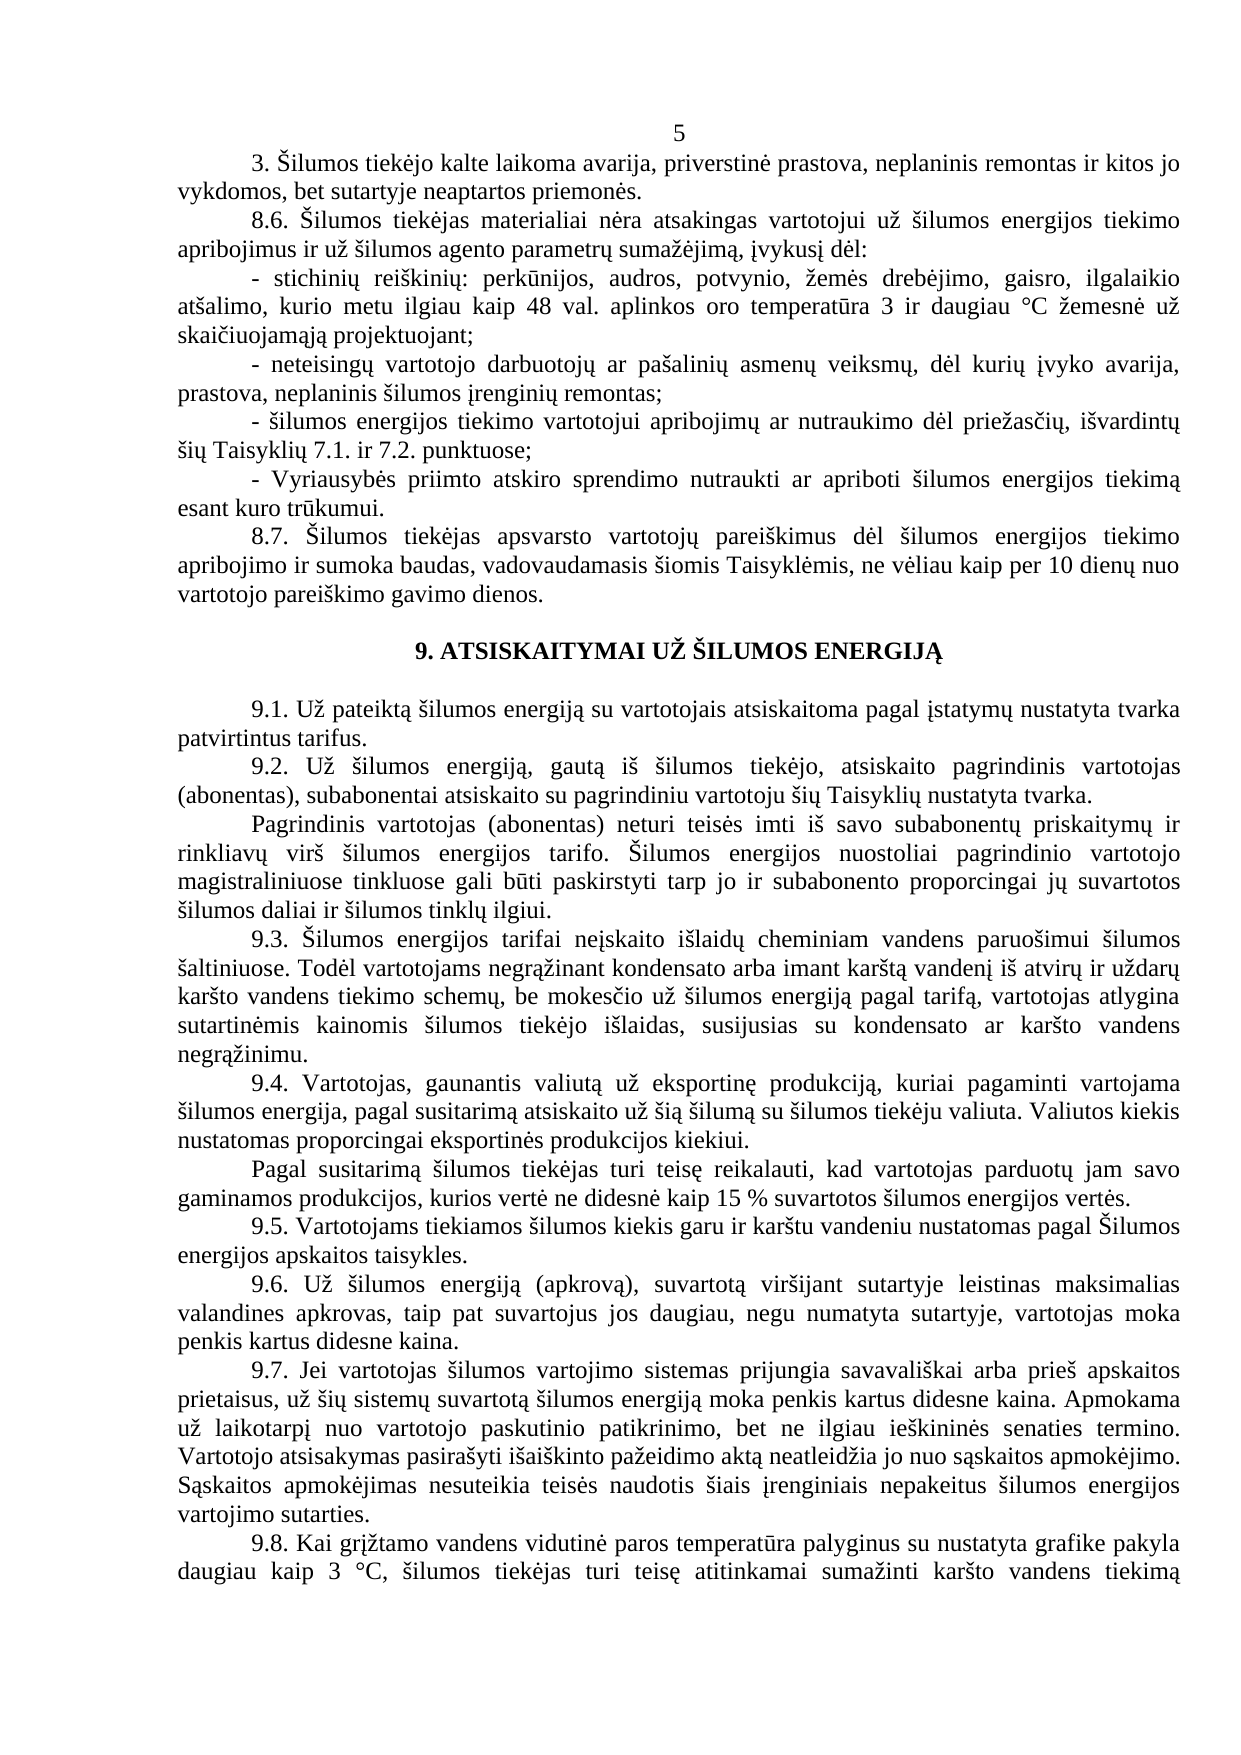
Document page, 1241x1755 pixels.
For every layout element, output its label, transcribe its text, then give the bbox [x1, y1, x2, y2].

text 9.6. Už šilumos energiją (apkrovą), suvartotą viršijant sutartyje leistinas maksimalias valandines apkrovas, taip pat suvartojus jos daugiau, negu numatyta sutartyje, vartotojas moka penkis kartus didesne kaina. [177, 1269, 1181, 1355]
text 9. ATSISKAITYMAI UŽ ŠILUMOS ENERGIJĄ [177, 636, 1181, 665]
text - neteisingų vartotojo darbuotojų ar pašalinių asmenų veiksmų, dėl kurių įvyko avarija, prastova, neplaninis šilumos įrenginių remontas; [177, 349, 1181, 406]
text 9.1. Už pateiktą šilumos energiją su vartotojais atsiskaitoma pagal įstatymų nustatyta tvarka patvirtintus tarifus. [177, 694, 1181, 751]
text - stichinių reiškinių: perkūnijos, audros, potvynio, žemės drebėjimo, gaisro, ilgalaikio atšalimo, kurio metu ilgiau kaip 48 val. aplinkos oro temperatūra 3 ir daugiau °C žemesnė už skaičiuojamąją projektuojant; [177, 263, 1181, 349]
text 3. Šilumos tiekėjo kalte laikoma avarija, priverstinė prastova, neplaninis remontas ir kitos jo vykdomos, bet sutartyje neaptartos priemonės. [177, 148, 1181, 205]
text 9.8. Kai grįžtamo vandens vidutinė paros temperatūra palyginus su nustatyta grafike pakyla daugiau kaip 3 °C, šilumos tiekėjas turi teisę atitinkamai sumažinti karšto vandens tiekimą [177, 1528, 1181, 1585]
text Pagrindinis vartotojas (abonentas) neturi teisės imti iš savo subabonentų priskaitymų ir rinkliavų virš šilumos energijos tarifo. Šilumos energijos nuostoliai pagrindinio vartotojo magistraliniuose tinkluose gali būti paskirstyti tarp jo ir subabonento proporcingai jų suvartotos šilumos daliai ir šilumos tinklų ilgiui. [177, 809, 1181, 924]
text 8.6. Šilumos tiekėjas materialiai nėra atsakingas vartotojui už šilumos energijos tiekimo apribojimus ir už šilumos agento parametrų sumažėjimą, įvykusį dėl: [177, 205, 1181, 263]
text 9.7. Jei vartotojas šilumos vartojimo sistemas prijungia savavališkai arba prieš apskaitos prietaisus, už šių sistemų suvartotą šilumos energiją moka penkis kartus didesne kaina. Apmokama už laikotarpį nuo vartotojo paskutinio patikrinimo, bet ne ilgiau ieškininės senaties termino. Vartotojo atsisakymas pasirašyti išaiškinto pažeidimo aktą neatleidžia jo nuo sąskaitos apmokėjimo. Sąskaitos apmokėjimas nesuteikia teisės naudotis šiais įrenginiais nepakeitus šilumos energijos vartojimo sutarties. [177, 1355, 1181, 1528]
text 9.2. Už šilumos energiją, gautą iš šilumos tiekėjo, atsiskaito pagrindinis vartotojas (abonentas), subabonentai atsiskaito su pagrindiniu vartotoju šių Taisyklių nustatyta tvarka. [177, 751, 1181, 809]
text 9.4. Vartotojas, gaunantis valiutą už eksportinę produkciją, kuriai pagaminti vartojama šilumos energija, pagal susitarimą atsiskaito už šią šilumą su šilumos tiekėju valiuta. Valiutos kiekis nustatomas proporcingai eksportinės produkcijos kiekiui. [177, 1068, 1181, 1154]
text - Vyriausybės priimto atskiro sprendimo nutraukti ar apriboti šilumos energijos tiekimą esant kuro trūkumui. [177, 464, 1181, 521]
text Pagal susitarimą šilumos tiekėjas turi teisę reikalauti, kad vartotojas parduotų jam savo gaminamos produkcijos, kurios vertė ne didesnė kaip 15 % suvartotos šilumos energijos vertės. [177, 1154, 1181, 1211]
text - šilumos energijos tiekimo vartotojui apribojimų ar nutraukimo dėl priežasčių, išvardintų šių Taisyklių 7.1. ir 7.2. punktuose; [177, 406, 1181, 464]
text 9.3. Šilumos energijos tarifai neįskaito išlaidų cheminiam vandens paruošimui šilumos šaltiniuose. Todėl vartotojams negrąžinant kondensato arba imant karštą vandenį iš atvirų ir uždarų karšto vandens tiekimo schemų, be mokesčio už šilumos energiją pagal tarifą, vartotojas atlygina sutartinėmis kainomis šilumos tiekėjo išlaidas, susijusias su kondensato ar karšto vandens negrąžinimu. [177, 924, 1181, 1068]
text 9.5. Vartotojams tiekiamos šilumos kiekis garu ir karštu vandeniu nustatomas pagal Šilumos energijos apskaitos taisykles. [177, 1211, 1181, 1269]
text 8.7. Šilumos tiekėjas apsvarsto vartotojų pareiškimus dėl šilumos energijos tiekimo apribojimo ir sumoka baudas, vadovaudamasis šiomis Taisyklėmis, ne vėliau kaip per 10 dienų nuo vartotojo pareiškimo gavimo dienos. [177, 521, 1181, 608]
